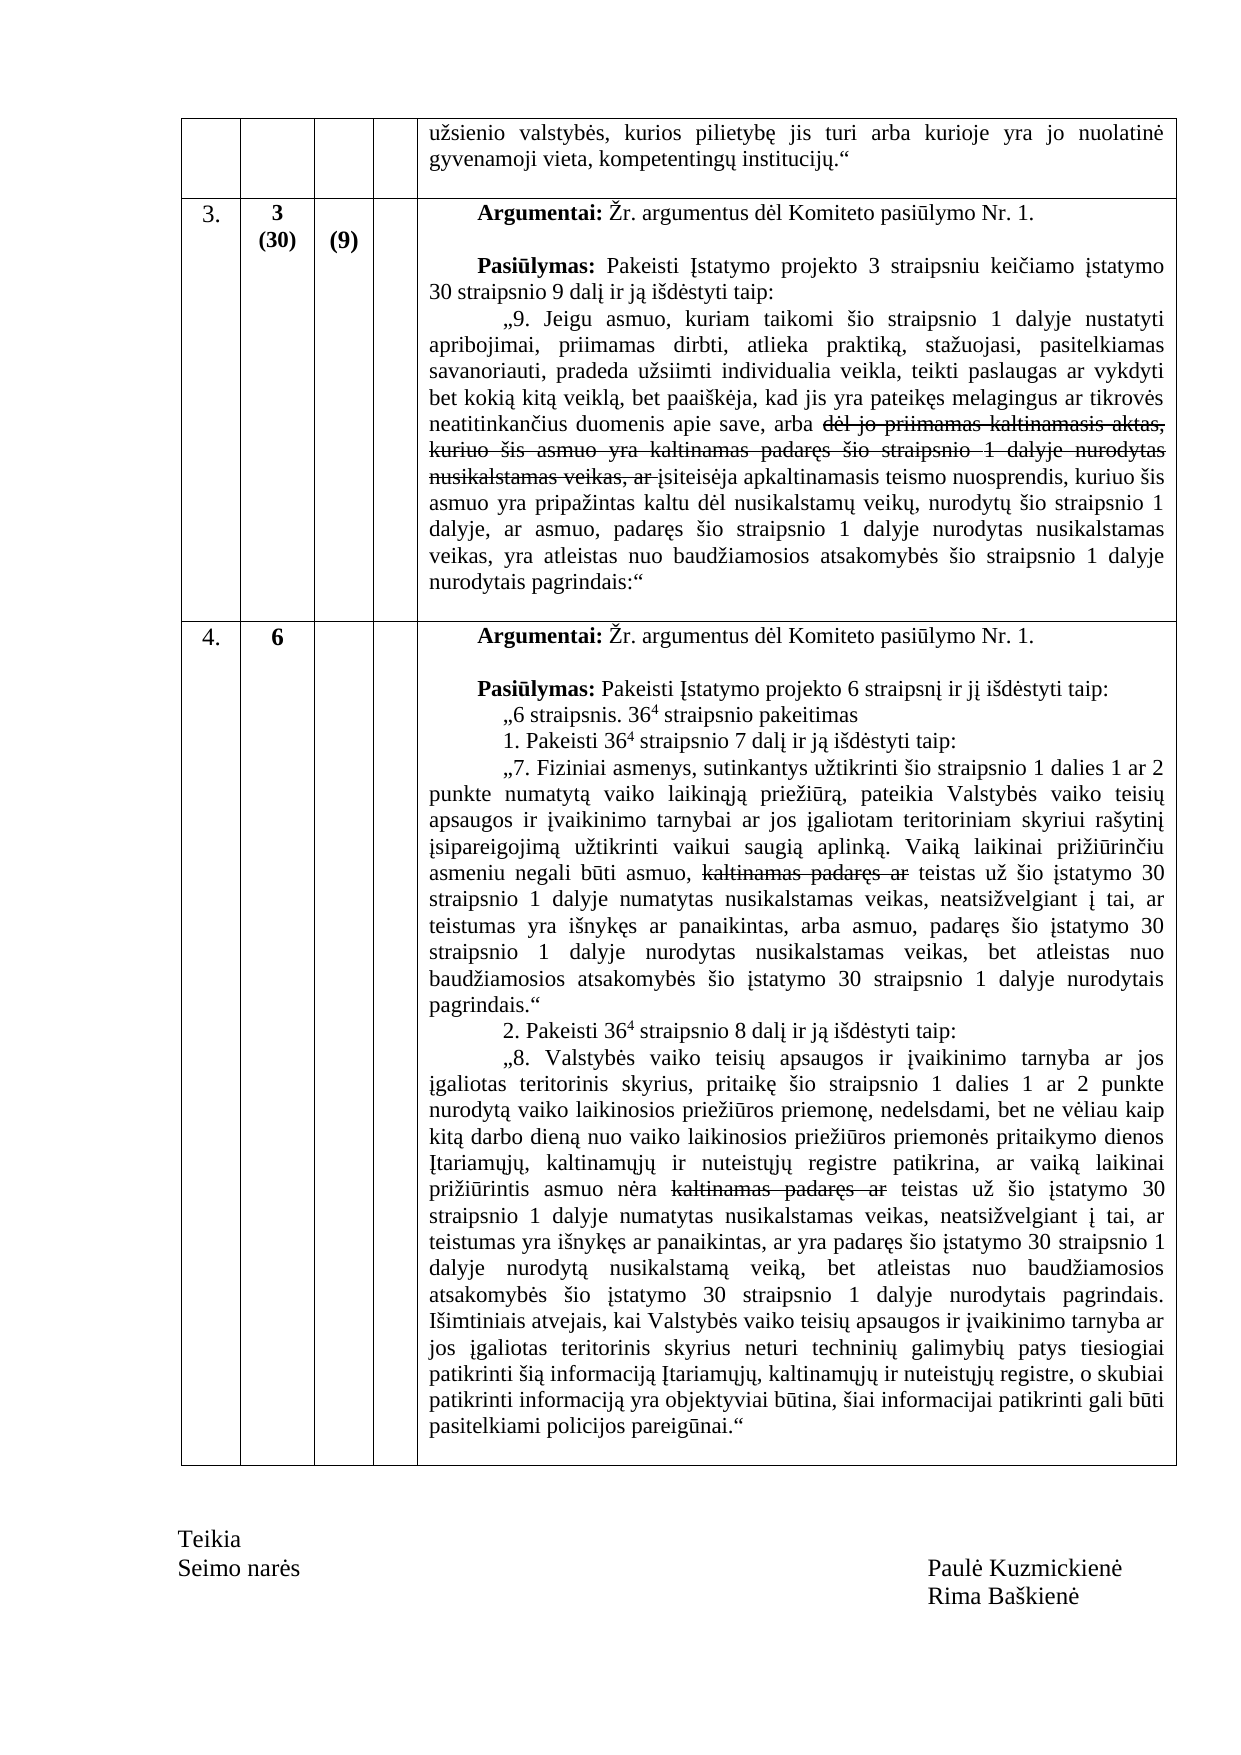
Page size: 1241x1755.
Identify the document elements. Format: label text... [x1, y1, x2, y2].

table_cell 6 [241, 622, 314, 1465]
table_cell (9) [315, 199, 373, 621]
table_cell 3. [182, 199, 240, 621]
table_cell [315, 622, 373, 1465]
table_cell Argumentai: Žr. argumentus dėl Komiteto pasiūlymo Nr. 1. Pasiūlymas: Pakeisti Įstatymo projekto 3 straipsniu keičiamo įstatymo 30 straipsnio 9 dalį ir ją išdėstyti taip: „9. Jeigu asmuo, kuriam taikomi šio straipsnio 1 dalyje nustatyti apribojimai, priimamas dirbti, atlieka praktiką, stažuojasi, pasitelkiamas savanoriauti, pradeda užsiimti individualia veikla, teikti paslaugas ar vykdyti bet kokią kitą veiklą, bet paaiškėja, kad jis yra pateikęs melagingus ar tikrovės neatitinkančius duomenis apie save, arba dėl jo priimamas kaltinamasis aktas, kuriuo šis asmuo yra kaltinamas padaręs šio straipsnio 1 dalyje nurodytas nusikalstamas veikas, ar įsiteisėja apkaltinamasis teismo nuosprendis, kuriuo šis asmuo yra pripažintas kaltu dėl nusikalstamų veikų, nurodytų šio straipsnio 1 dalyje, ar asmuo, padaręs šio straipsnio 1 dalyje nurodytas nusikalstamas veikas, yra atleistas nuo baudžiamosios atsakomybės šio straipsnio 1 dalyje nurodytais pagrindais:“ [418, 199, 1176, 621]
text Seimo narės (Parašas) Paulė Kuzmickienė [177, 1553, 1181, 1581]
table_cell 4. [182, 622, 240, 1465]
table_cell Argumentai: Žr. argumentus dėl Komiteto pasiūlymo Nr. 1. Pasiūlymas: Pakeisti Įstatymo projekto 6 straipsnį ir jį išdėstyti taip: „6 straipsnis. 364 straipsnio pakeitimas 1. Pakeisti 364 straipsnio 7 dalį ir ją išdėstyti taip: „7. Fiziniai asmenys, sutinkantys užtikrinti šio straipsnio 1 dalies 1 ar 2 punkte numatytą vaiko laikinąją priežiūrą, pateikia Valstybės vaiko teisių apsaugos ir įvaikinimo tarnybai ar jos įgaliotam teritoriniam skyriui rašytinį įsipareigojimą užtikrinti vaikui saugią aplinką. Vaiką laikinai prižiūrinčiu asmeniu negali būti asmuo, kaltinamas padaręs ar teistas už šio įstatymo 30 straipsnio 1 dalyje numatytas nusikalstamas veikas, neatsižvelgiant į tai, ar teistumas yra išnykęs ar panaikintas, arba asmuo, padaręs šio įstatymo 30 straipsnio 1 dalyje nurodytas nusikalstamas veikas, bet atleistas nuo baudžiamosios atsakomybės šio įstatymo 30 straipsnio 1 dalyje nurodytais pagrindais.“ 2. Pakeisti 364 straipsnio 8 dalį ir ją išdėstyti taip: „8. Valstybės vaiko teisių apsaugos ir įvaikinimo tarnyba ar jos įgaliotas teritorinis skyrius, pritaikę šio straipsnio 1 dalies 1 ar 2 punkte nurodytą vaiko laikinosios priežiūros priemonę, nedelsdami, bet ne vėliau kaip kitą darbo dieną nuo vaiko laikinosios priežiūros priemonės pritaikymo dienos Įtariamųjų, kaltinamųjų ir nuteistųjų registre patikrina, ar vaiką laikinai prižiūrintis asmuo nėra kaltinamas padaręs ar teistas už šio įstatymo 30 straipsnio 1 dalyje numatytas nusikalstamas veikas, neatsižvelgiant į tai, ar teistumas yra išnykęs ar panaikintas, ar yra padaręs šio įstatymo 30 straipsnio 1 dalyje nurodytą nusikalstamą veiką, bet atleistas nuo baudžiamosios atsakomybės šio įstatymo 30 straipsnio 1 dalyje nurodytais pagrindais. Išimtiniais atvejais, kai Valstybės vaiko teisių apsaugos ir įvaikinimo tarnyba ar jos įgaliotas teritorinis skyrius neturi techninių galimybių patys tiesiogiai patikrinti šią informaciją Įtariamųjų, kaltinamųjų ir nuteistųjų registre, o skubiai patikrinti informaciją yra objektyviai būtina, šiai informacijai patikrinti gali būti pasitelkiami policijos pareigūnai.“ [418, 622, 1176, 1465]
table_cell [374, 622, 417, 1465]
text Rima Baškienė [177, 1581, 1181, 1610]
table_cell [315, 119, 373, 198]
table_cell 3 (30) [241, 199, 314, 621]
table_cell [374, 199, 417, 621]
table_cell [182, 119, 240, 198]
table_cell [241, 119, 314, 198]
table_cell [374, 119, 417, 198]
table_cell užsienio valstybės, kurios pilietybę jis turi arba kurioje yra jo nuolatinė gyvenamoji vieta, kompetentingų institucijų.“ [418, 119, 1176, 198]
text Teikia [177, 1524, 1181, 1553]
